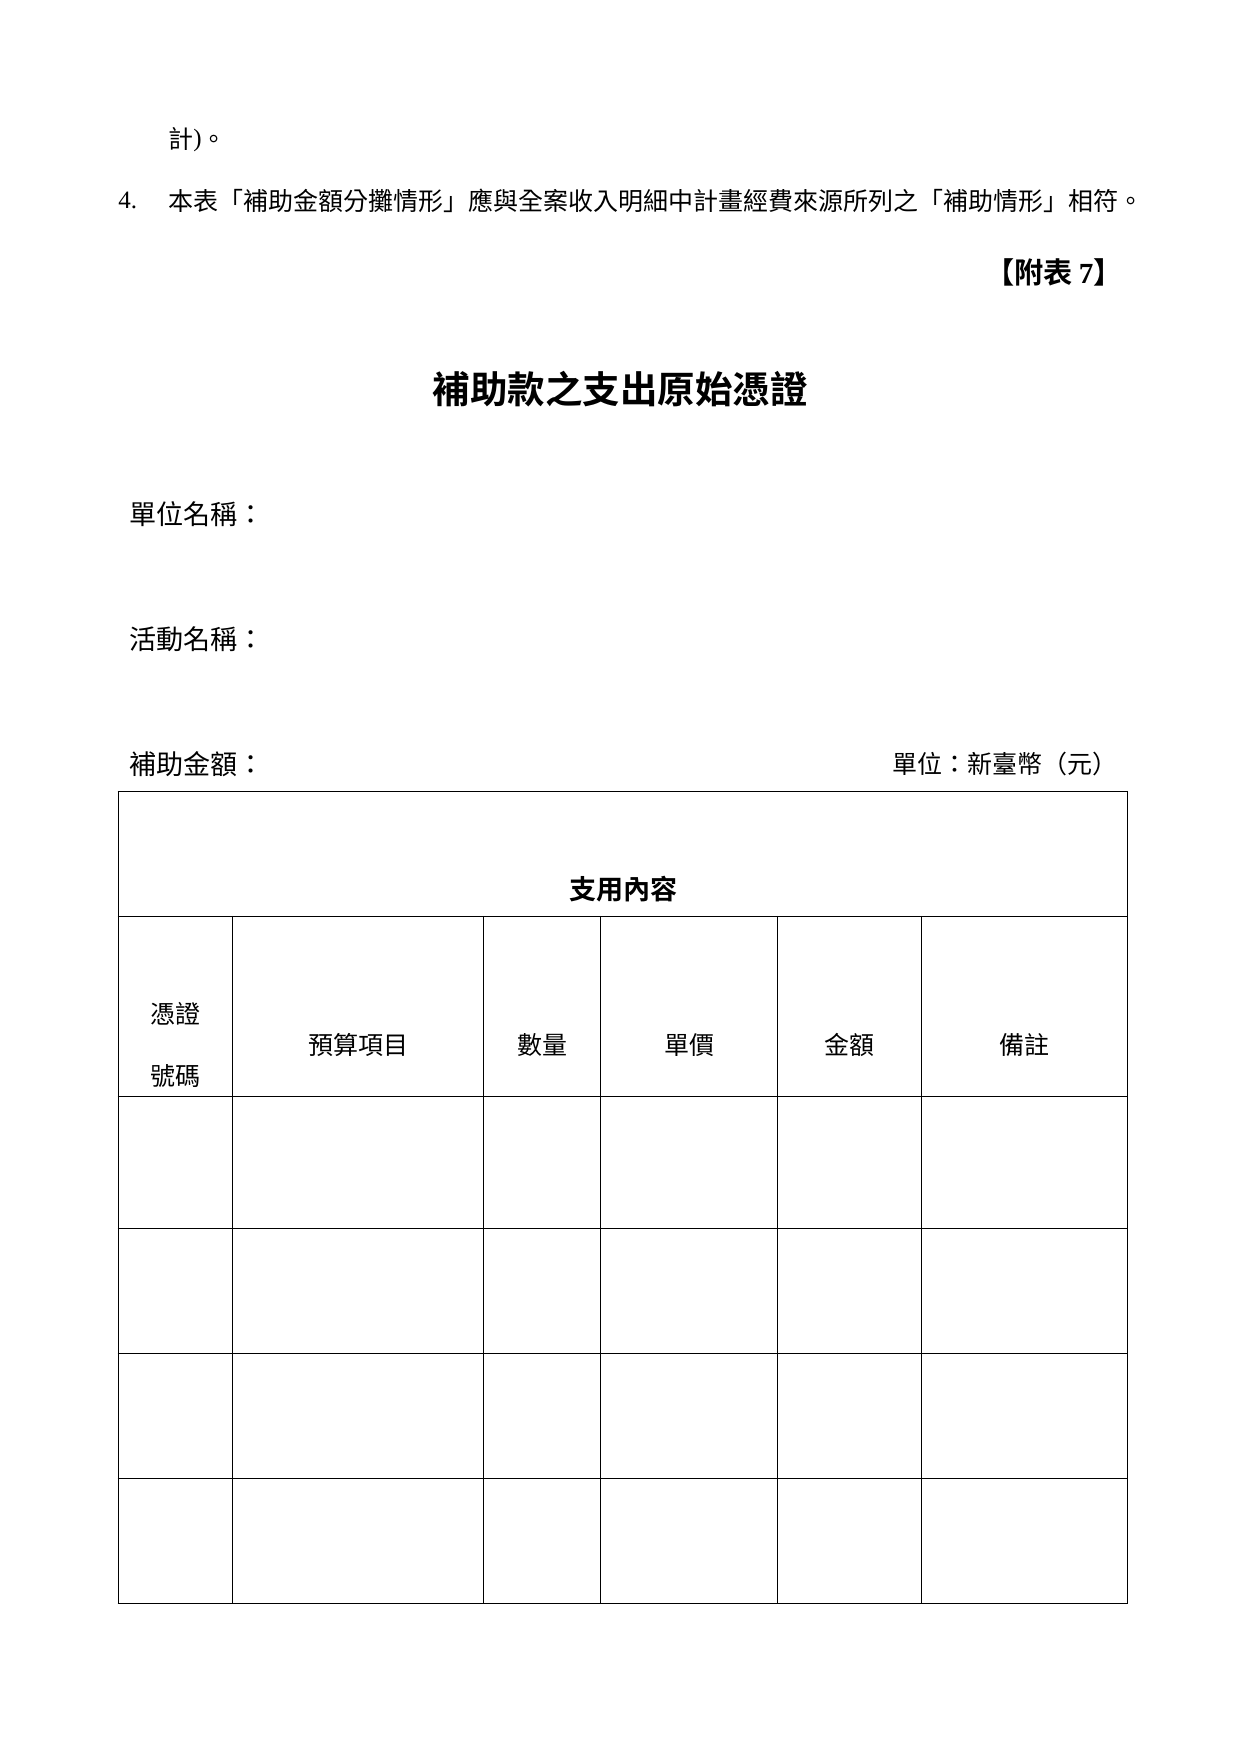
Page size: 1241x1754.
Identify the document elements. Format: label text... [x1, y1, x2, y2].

table_cell 單價 [601, 917, 777, 1096]
table_cell [484, 1354, 600, 1478]
table_cell [484, 1479, 600, 1603]
table_cell 金額 [778, 917, 921, 1096]
table_cell [119, 1229, 232, 1353]
table_cell [484, 1097, 600, 1228]
table_cell [922, 1097, 1127, 1228]
text 【附表7】 [118, 249, 1122, 292]
table_cell [922, 1479, 1127, 1603]
table_cell [484, 1229, 600, 1353]
table_cell [119, 1479, 232, 1603]
table_cell 備註 [922, 917, 1127, 1096]
table_cell [778, 1354, 921, 1478]
table_cell [778, 1229, 921, 1353]
table_cell [922, 1354, 1127, 1478]
table_cell [119, 1354, 232, 1478]
table_cell 單位：新臺幣（元） [623, 666, 1128, 791]
table_cell [233, 1229, 483, 1353]
table_cell [601, 1097, 777, 1228]
table_cell 預算項目 [233, 917, 483, 1096]
table_header [623, 408, 1128, 541]
list 本表「補助金額分攤情形」應與全案收入明細中計畫經費來源所列之「補助情形」相符。 [118, 158, 1122, 221]
text 補助款之支出原始憑證 [118, 346, 1122, 408]
table_cell 憑證 號碼 [119, 917, 232, 1096]
table_cell [601, 1229, 777, 1353]
table_header 單位名稱： [118, 408, 623, 541]
table_cell [922, 1229, 1127, 1353]
table_cell [601, 1479, 777, 1603]
table_cell [778, 1097, 921, 1228]
table_cell [778, 1479, 921, 1603]
table_cell [623, 541, 1128, 666]
table_cell [233, 1479, 483, 1603]
table_cell 補助金額： [118, 666, 623, 791]
table_cell 活動名稱： [118, 541, 623, 666]
table_cell [233, 1354, 483, 1478]
table_cell 數量 [484, 917, 600, 1096]
list 本表全案實際支出合計數應與全案收入合計數欄位金額相符，若全案實際收入合計數與全案實際支出合計數不符時，請於本表下方填入餘絀數(實際收入數合計-實際支出數合計)。 [118, 96, 1122, 158]
table_cell 支用內容 [119, 792, 1127, 916]
table_cell [119, 1097, 232, 1228]
table_cell [233, 1097, 483, 1228]
table_cell [601, 1354, 777, 1478]
